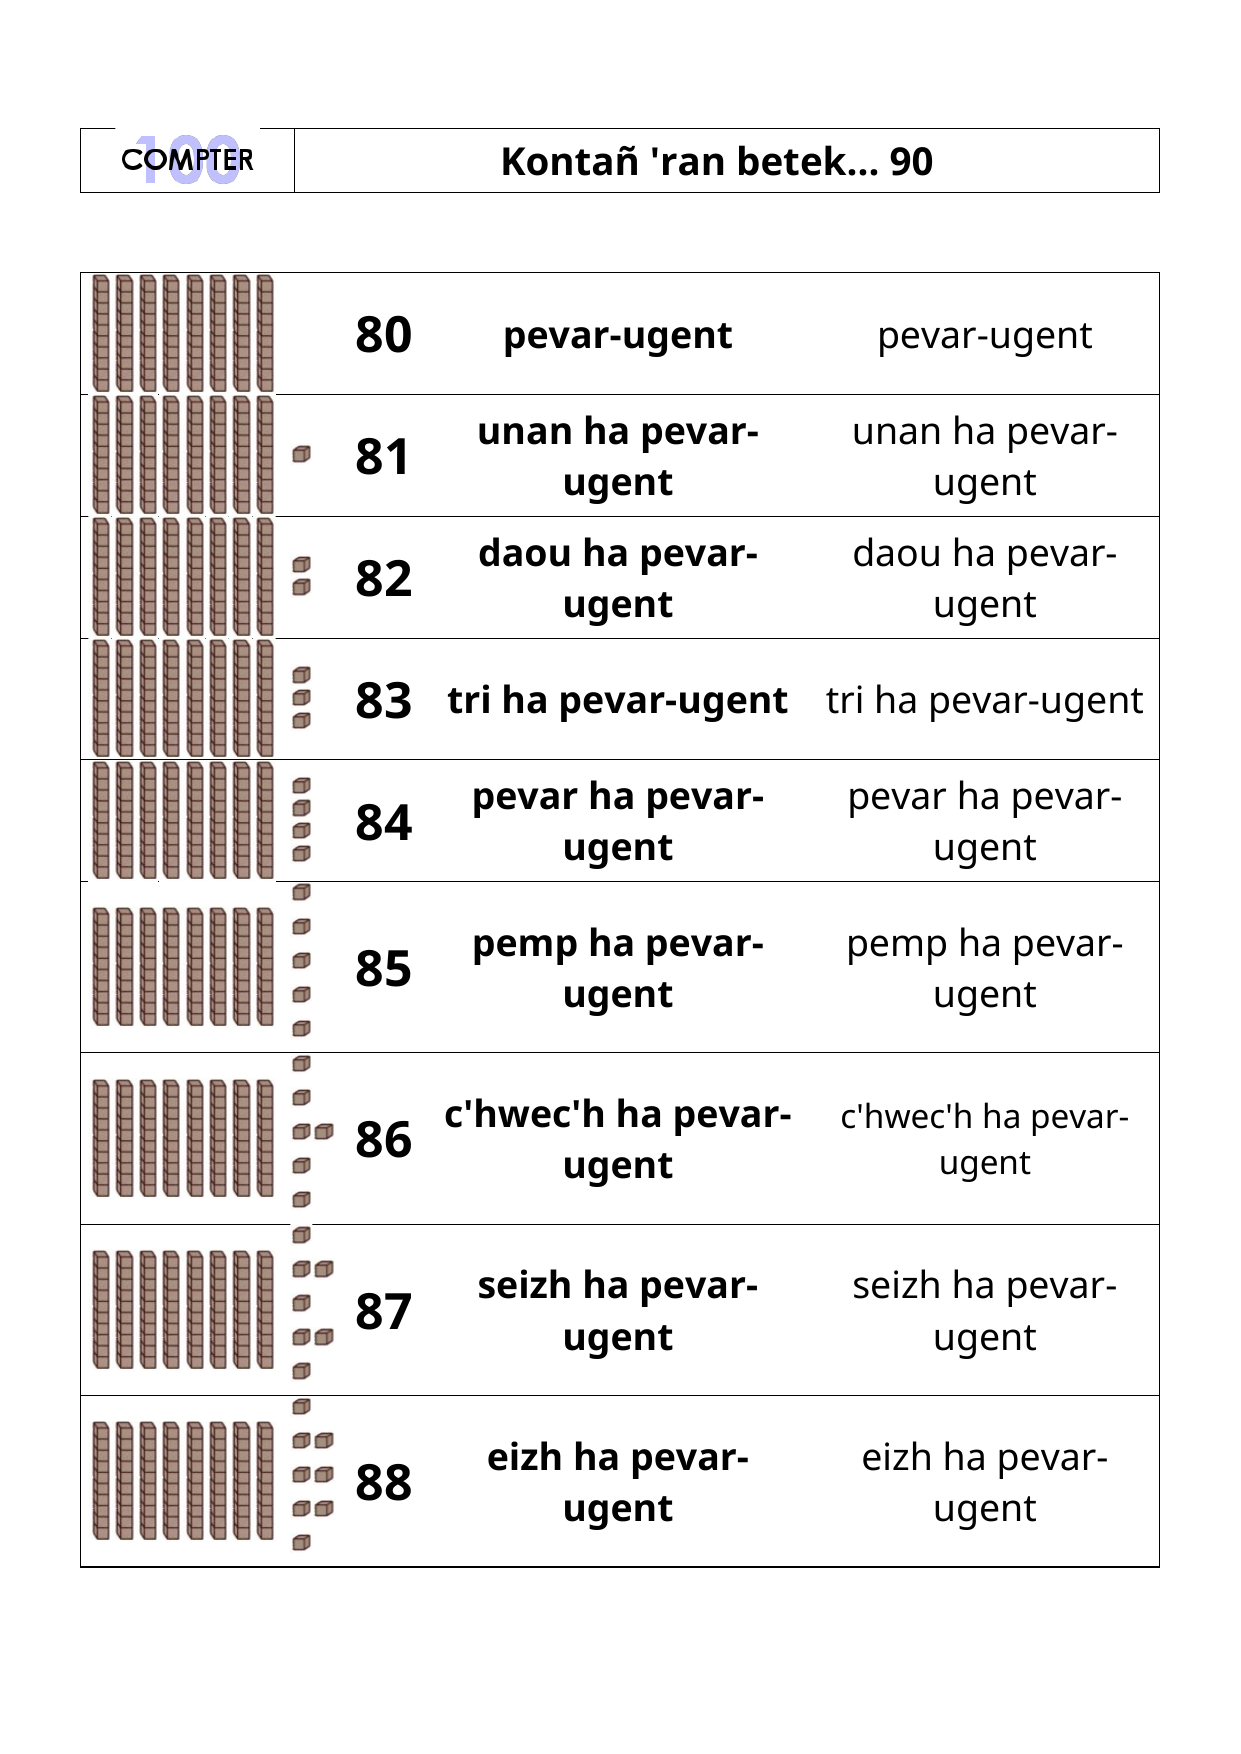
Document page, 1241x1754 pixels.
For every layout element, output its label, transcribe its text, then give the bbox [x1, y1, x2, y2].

table_header [81, 89, 487, 123]
picture [290, 950, 313, 971]
picture [290, 1498, 335, 1519]
table_cell [276, 639, 283, 759]
table_cell [81, 639, 88, 759]
table_cell 87 [343, 1225, 426, 1395]
table_cell c'hwec'h ha pevar-ugent [810, 1053, 1159, 1224]
table_cell [283, 639, 343, 759]
table_cell [276, 395, 283, 516]
table_header 80 [343, 273, 426, 394]
table_header [283, 273, 343, 394]
table_cell [283, 395, 343, 516]
table_header [488, 89, 1159, 123]
table_cell tri ha pevar-ugent [426, 639, 810, 759]
picture [115, 128, 260, 192]
picture [290, 843, 313, 864]
table_cell 81 [343, 395, 426, 516]
picture [88, 1078, 276, 1199]
table_header pevar-ugent [426, 273, 810, 394]
picture [290, 577, 313, 598]
picture [290, 882, 313, 903]
table_cell pemp ha pevar-ugent [810, 882, 1159, 1052]
table_cell [81, 517, 88, 637]
table_cell [283, 1225, 343, 1395]
picture [290, 775, 313, 796]
table_cell [81, 760, 158, 882]
picture [290, 1224, 313, 1246]
table_cell 85 [343, 882, 426, 1052]
picture [290, 443, 313, 465]
picture [290, 1053, 313, 1074]
table_cell c'hwec'h ha pevar-ugent [426, 1053, 810, 1224]
picture [290, 1464, 335, 1485]
picture [290, 820, 313, 841]
table_cell [283, 1396, 343, 1566]
table_cell [81, 1053, 283, 1224]
table_cell 82 [343, 517, 426, 637]
table_cell pevar ha pevar-ugent [810, 760, 1159, 881]
picture [290, 1327, 335, 1348]
table_cell [283, 882, 343, 1052]
table_cell 83 [343, 639, 426, 759]
table_cell 84 [343, 760, 426, 881]
table_cell eizh ha pevar-ugent [810, 1396, 1159, 1566]
table_cell seizh ha pevar-ugent [426, 1225, 810, 1395]
picture [290, 1121, 335, 1142]
picture [290, 1430, 335, 1451]
table_cell pemp ha pevar-ugent [426, 882, 810, 1052]
table_cell daou ha pevar-ugent [810, 517, 1159, 637]
picture [290, 664, 313, 686]
picture [88, 1421, 276, 1542]
picture [290, 710, 313, 731]
table_cell eizh ha pevar-ugent [426, 1396, 810, 1566]
table_header [260, 129, 294, 192]
picture [88, 273, 276, 394]
table_cell unan ha pevar-ugent [810, 395, 1159, 516]
picture [290, 1258, 335, 1280]
table_cell 88 [343, 1396, 426, 1566]
table_cell [283, 1053, 343, 1224]
table_cell [276, 517, 283, 637]
table_cell [81, 1225, 283, 1395]
picture [290, 1018, 313, 1039]
table_cell pevar ha pevar-ugent [426, 760, 810, 881]
table_cell tri ha pevar-ugent [810, 639, 1159, 759]
table_cell [81, 395, 88, 516]
table_cell unan ha pevar-ugent [426, 395, 810, 516]
picture [290, 984, 313, 1005]
table_header pevar-ugent [810, 273, 1159, 394]
table_header [81, 129, 115, 192]
table_cell [159, 760, 283, 882]
picture [290, 687, 313, 708]
table_header Kontañ 'ran betek… 90 [295, 129, 1159, 192]
picture [290, 797, 313, 819]
picture [290, 1532, 313, 1553]
table_header [81, 273, 158, 395]
picture [290, 1189, 313, 1210]
picture [290, 1396, 313, 1417]
picture [290, 1361, 313, 1382]
table_cell [283, 517, 343, 637]
picture [290, 1087, 313, 1108]
table_cell daou ha pevar-ugent [426, 517, 810, 637]
picture [88, 1249, 276, 1371]
picture [88, 760, 276, 881]
picture [88, 395, 276, 759]
table_cell 86 [343, 1053, 426, 1224]
table_cell seizh ha pevar-ugent [810, 1225, 1159, 1395]
table_header [159, 273, 283, 395]
table_cell [81, 882, 283, 1052]
table_cell [283, 760, 343, 881]
table_cell [81, 1396, 283, 1566]
picture [290, 554, 313, 575]
picture [290, 916, 313, 937]
picture [290, 1155, 313, 1176]
picture [88, 906, 276, 1028]
picture [290, 1292, 313, 1314]
